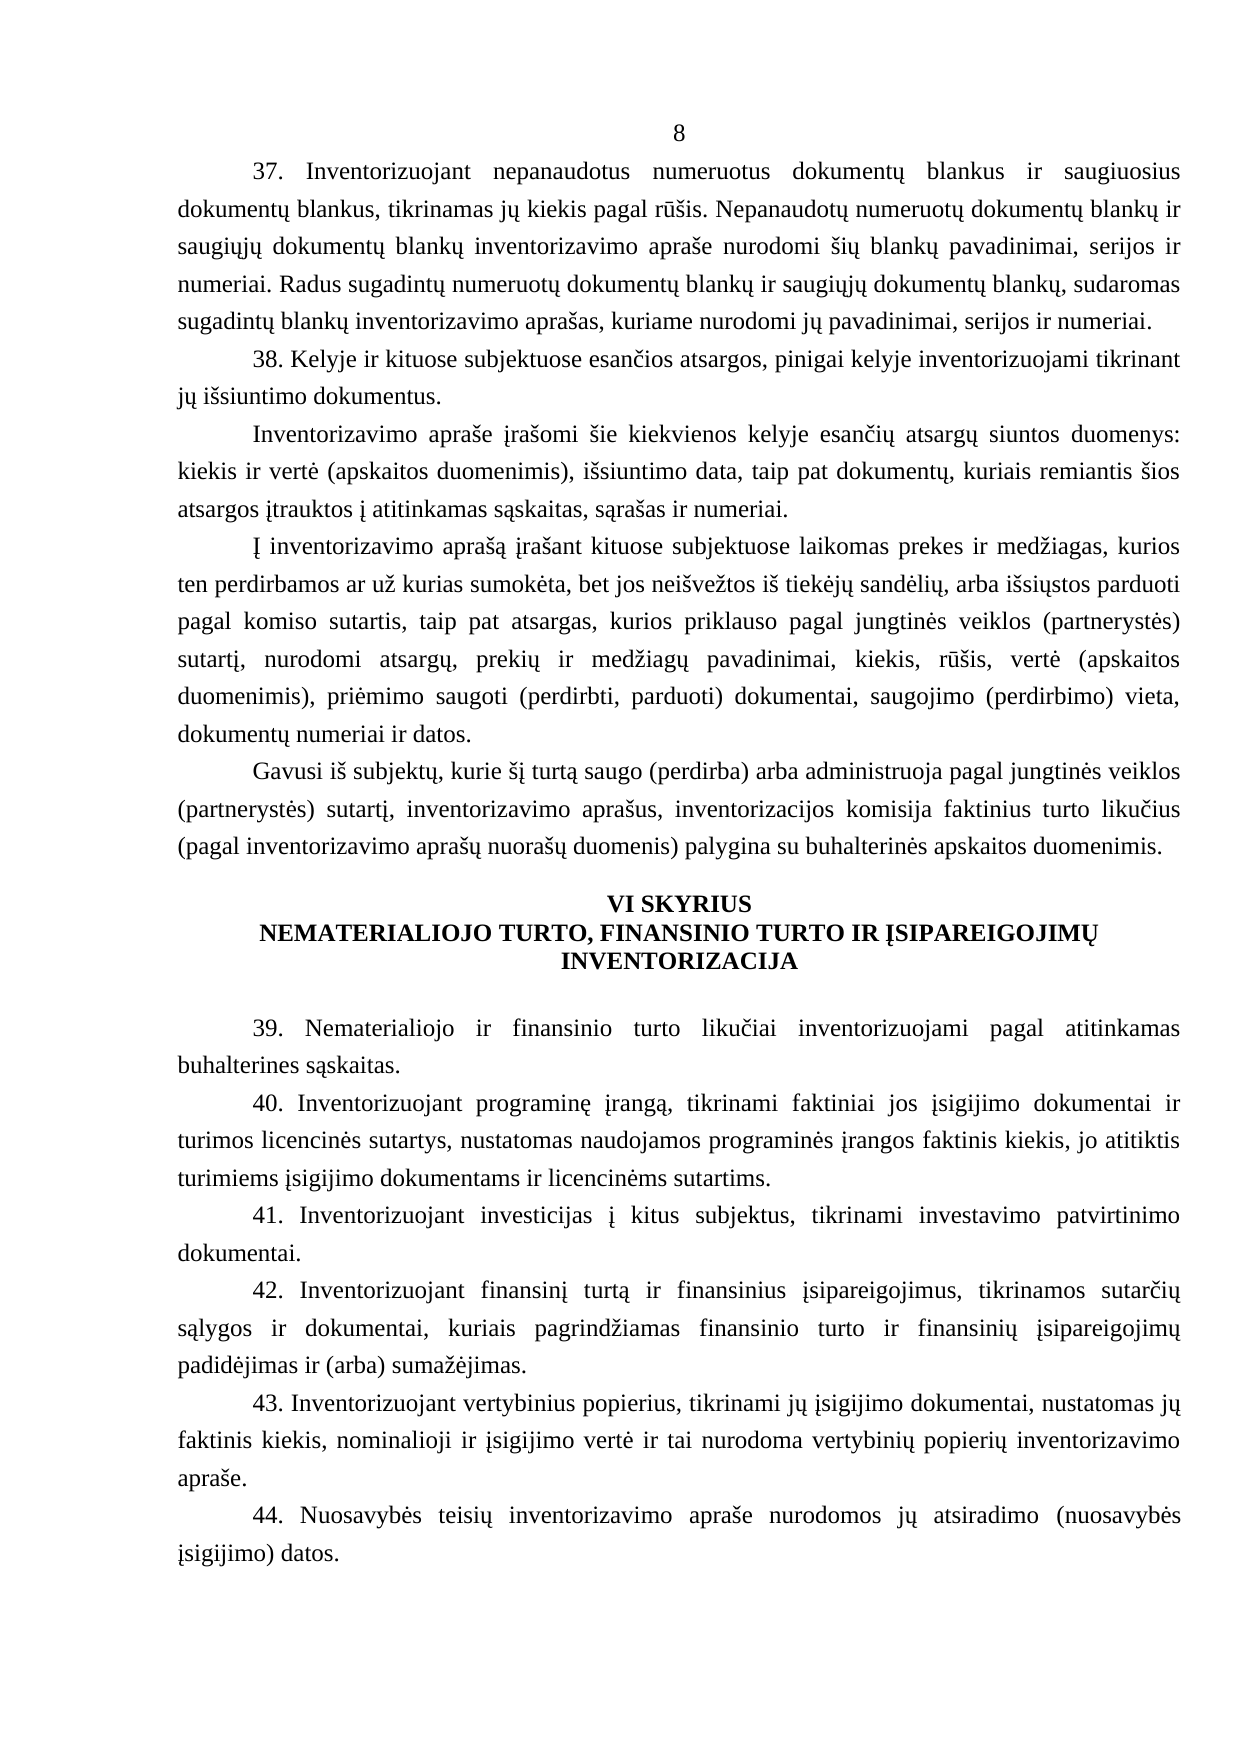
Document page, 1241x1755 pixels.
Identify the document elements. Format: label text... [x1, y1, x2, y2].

text VI SKYRIUS [177, 889, 1181, 918]
text 38. Kelyje ir kituose subjektuose esančios atsargos, pinigai kelyje inventorizuojami tikrinant jų išsiuntimo dokumentus. [177, 335, 1181, 410]
text 44. Nuosavybės teisių inventorizavimo apraše nurodomos jų atsiradimo (nuosavybės įsigijimo) datos. [177, 1491, 1181, 1566]
text 40. Inventorizuojant programinę įrangą, tikrinami faktiniai jos įsigijimo dokumentai ir turimos licencinės sutartys, nustatomas naudojamos programinės įrangos faktinis kiekis, jo atitiktis turimiems įsigijimo dokumentams ir licencinėms sutartims. [177, 1079, 1181, 1191]
text 37. Inventorizuojant nepanaudotus numeruotus dokumentų blankus ir saugiuosius dokumentų blankus, tikrinamas jų kiekis pagal rūšis. Nepanaudotų numeruotų dokumentų blankų ir saugiųjų dokumentų blankų inventorizavimo apraše nurodomi šių blankų pavadinimai, serijos ir numeriai. Radus sugadintų numeruotų dokumentų blankų ir saugiųjų dokumentų blankų, sudaromas sugadintų blankų inventorizavimo aprašas, kuriame nurodomi jų pavadinimai, serijos ir numeriai. [177, 148, 1181, 335]
text 41. Inventorizuojant investicijas į kitus subjektus, tikrinami investavimo patvirtinimo dokumentai. [177, 1191, 1181, 1266]
text Į inventorizavimo aprašą įrašant kituose subjektuose laikomas prekes ir medžiagas, kurios ten perdirbamos ar už kurias sumokėta, bet jos neišvežtos iš tiekėjų sandėlių, arba išsiųstos parduoti pagal komiso sutartis, taip pat atsargas, kurios priklauso pagal jungtinės veiklos (partnerystės) sutartį, nurodomi atsargų, prekių ir medžiagų pavadinimai, kiekis, rūšis, vertė (apskaitos duomenimis), priėmimo saugoti (perdirbti, parduoti) dokumentai, saugojimo (perdirbimo) vieta, dokumentų numeriai ir datos. [177, 523, 1181, 748]
text Gavusi iš subjektų, kurie šį turtą saugo (perdirba) arba administruoja pagal jungtinės veiklos (partnerystės) sutartį, inventorizavimo aprašus, inventorizacijos komisija faktinius turto likučius (pagal inventorizavimo aprašų nuorašų duomenis) palygina su buhalterinės apskaitos duomenimis. [177, 748, 1181, 860]
text 42. Inventorizuojant finansinį turtą ir finansinius įsipareigojimus, tikrinamos sutarčių sąlygos ir dokumentai, kuriais pagrindžiamas finansinio turto ir finansinių įsipareigojimų padidėjimas ir (arba) sumažėjimas. [177, 1266, 1181, 1379]
text NEMATERIALIOJO TURTO, FINANSINIO TURTO IR ĮSIPAREIGOJIMŲ INVENTORIZACIJA [177, 918, 1181, 975]
text 39. Nematerialiojo ir finansinio turto likučiai inventorizuojami pagal atitinkamas buhalterines sąskaitas. [177, 1004, 1181, 1079]
text Inventorizavimo apraše įrašomi šie kiekvienos kelyje esančių atsargų siuntos duomenys: kiekis ir vertė (apskaitos duomenimis), išsiuntimo data, taip pat dokumentų, kuriais remiantis šios atsargos įtrauktos į atitinkamas sąskaitas, sąrašas ir numeriai. [177, 410, 1181, 523]
text 43. Inventorizuojant vertybinius popierius, tikrinami jų įsigijimo dokumentai, nustatomas jų faktinis kiekis, nominalioji ir įsigijimo vertė ir tai nurodoma vertybinių popierių inventorizavimo apraše. [177, 1379, 1181, 1491]
